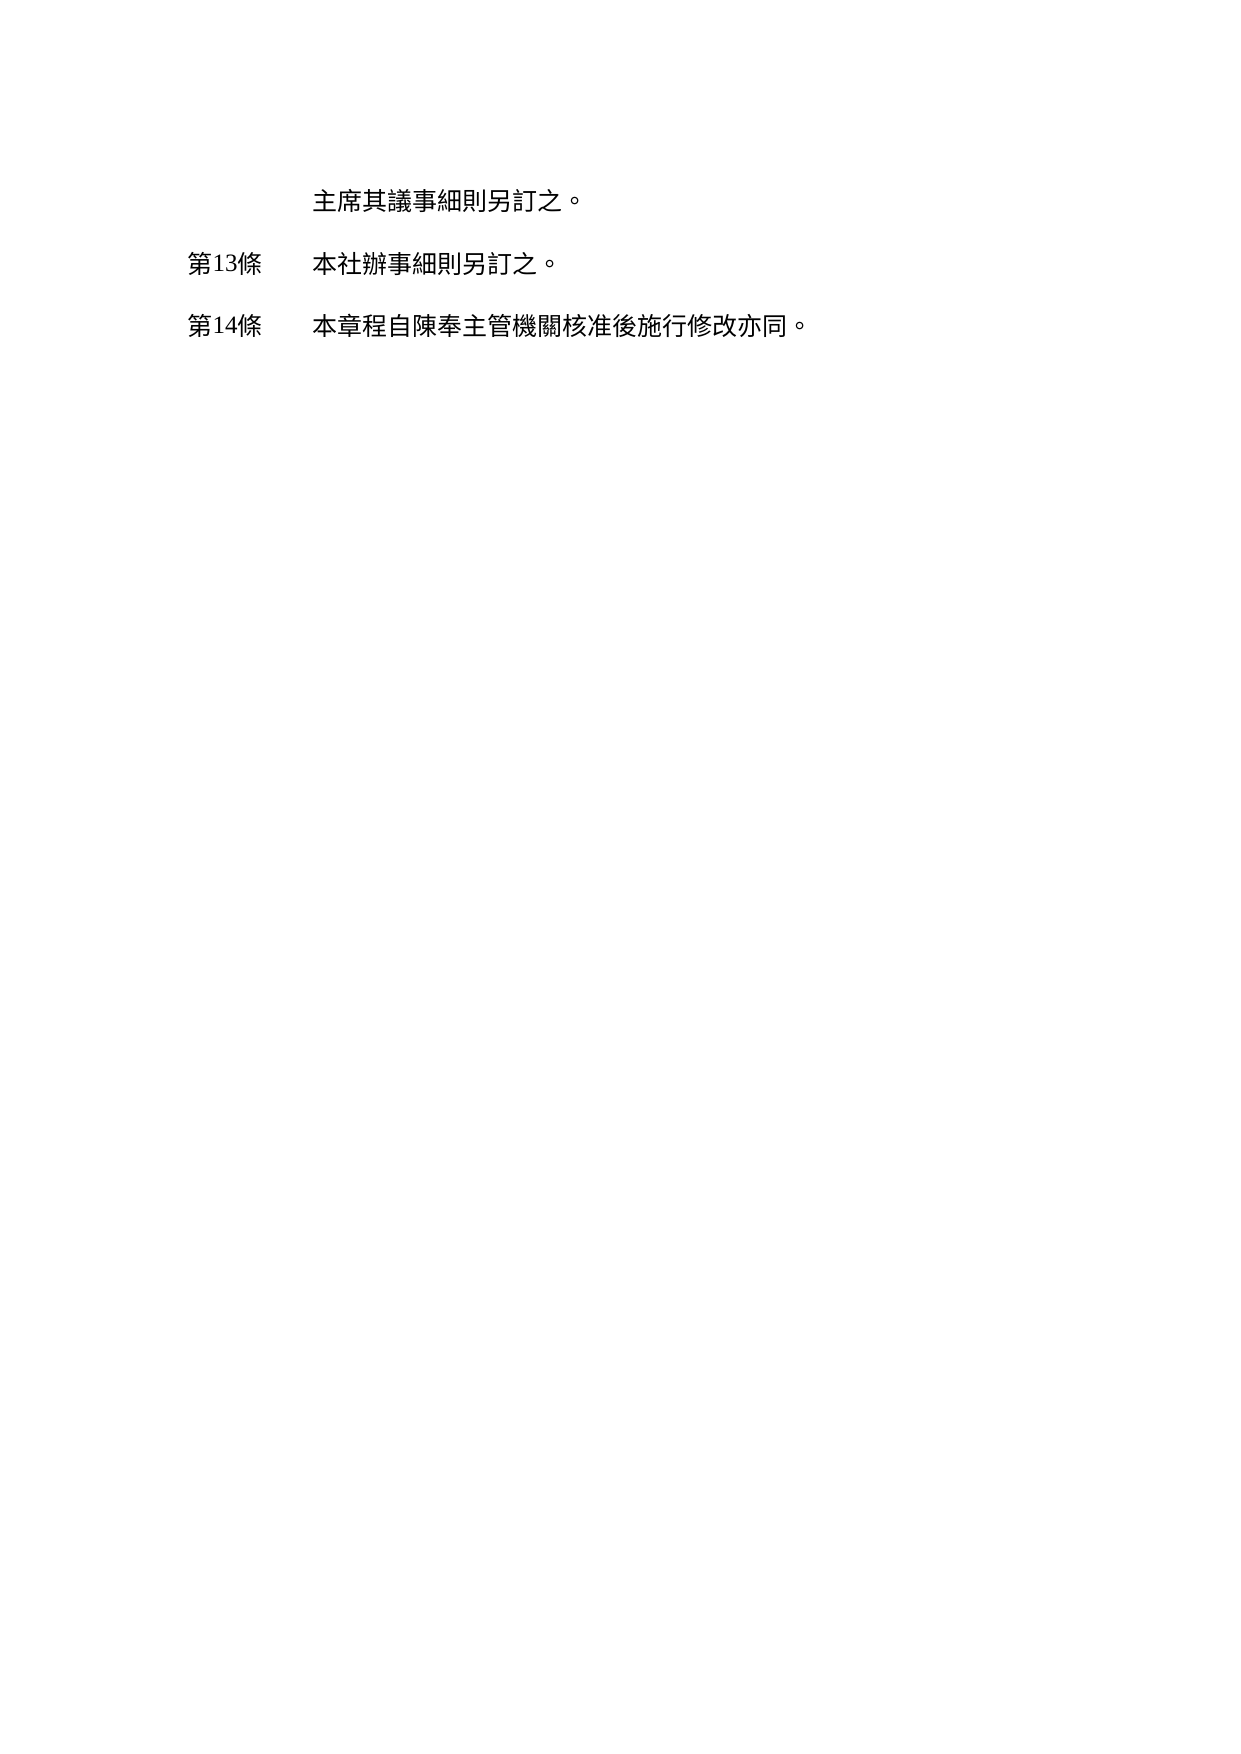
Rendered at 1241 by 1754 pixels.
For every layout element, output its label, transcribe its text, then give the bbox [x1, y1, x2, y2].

list 本社辦事細則另訂之。 [187, 221, 1053, 283]
list 本章程自陳奉主管機關核准後施行修改亦同。 [187, 283, 1053, 346]
list 主席其議事細則另訂之。 [187, 158, 1053, 221]
